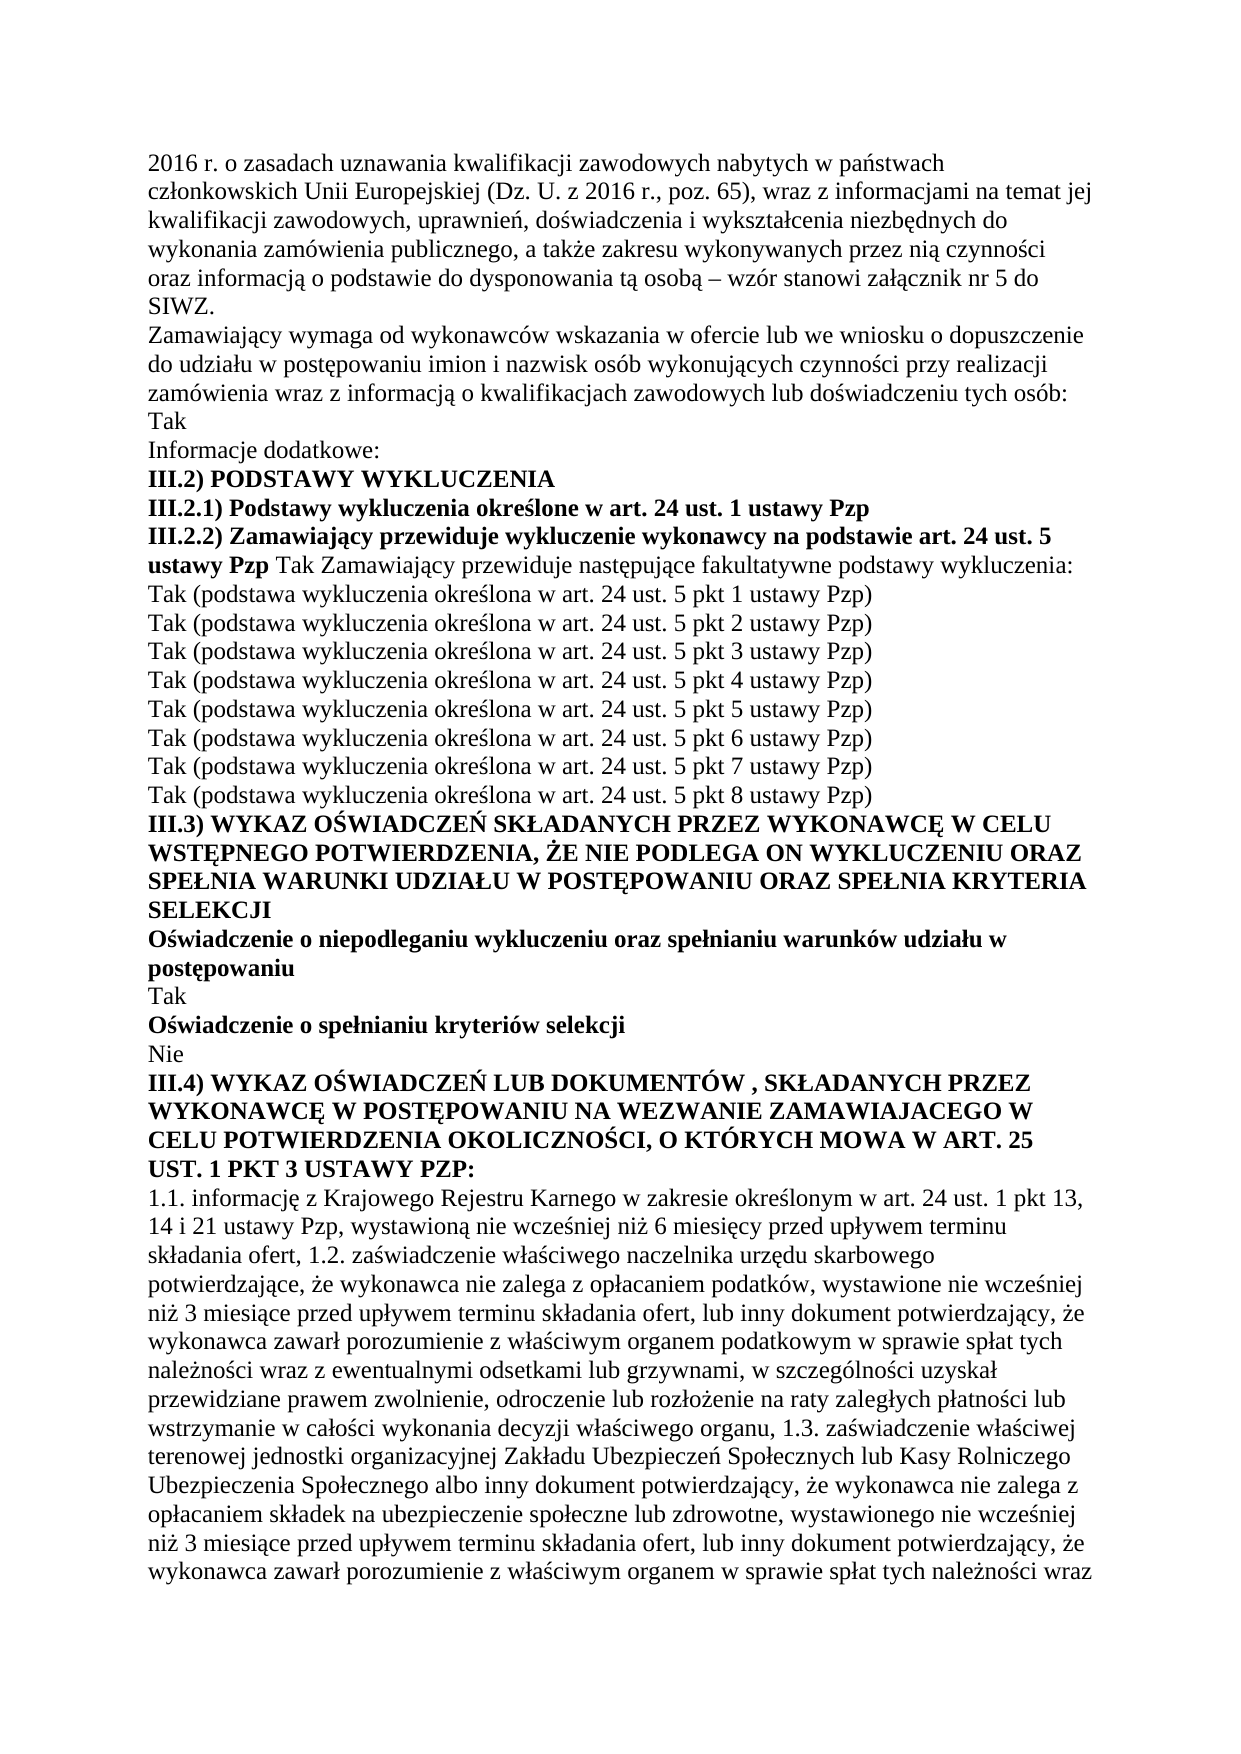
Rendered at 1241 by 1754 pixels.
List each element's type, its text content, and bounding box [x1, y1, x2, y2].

text Oświadczenie o niepodleganiu wykluczeniu oraz spełnianiu warunków udziału w postępowaniu Tak Oświadczenie o spełnianiu kryteriów selekcji Nie [148, 924, 1093, 1068]
text III.3) WYKAZ OŚWIADCZEŃ SKŁADANYCH PRZEZ WYKONAWCĘ W CELU WSTĘPNEGO POTWIERDZENIA, ŻE NIE PODLEGA ON WYKLUCZENIU ORAZ SPEŁNIA WARUNKI UDZIAŁU W POSTĘPOWANIU ORAZ SPEŁNIA KRYTERIA SELEKCJI [148, 809, 1093, 924]
text III.4) WYKAZ OŚWIADCZEŃ LUB DOKUMENTÓW , SKŁADANYCH PRZEZ WYKONAWCĘ W POSTĘPOWANIU NA WEZWANIE ZAMAWIAJACEGO W CELU POTWIERDZENIA OKOLICZNOŚCI, O KTÓRYCH MOWA W ART. 25 UST. 1 PKT 3 USTAWY PZP: [148, 1068, 1093, 1183]
text 2016 r. o zasadach uznawania kwalifikacji zawodowych nabytych w państwach członkowskich Unii Europejskiej (Dz. U. z 2016 r., poz. 65), wraz z informacjami na temat jej kwalifikacji zawodowych, uprawnień, doświadczenia i wykształcenia niezbędnych do wykonania zamówienia publicznego, a także zakresu wykonywanych przez nią czynności oraz informacją o podstawie do dysponowania tą osobą – wzór stanowi załącznik nr 5 do SIWZ. Zamawiający wymaga od wykonawców wskazania w ofercie lub we wniosku o dopuszczenie do udziału w postępowaniu imion i nazwisk osób wykonujących czynności przy realizacji zamówienia wraz z informacją o kwalifikacjach zawodowych lub doświadczeniu tych osób: Tak Informacje dodatkowe: [148, 148, 1093, 464]
text 1.1. informację z Krajowego Rejestru Karnego w zakresie określonym w art. 24 ust. 1 pkt 13, 14 i 21 ustawy Pzp, wystawioną nie wcześniej niż 6 miesięcy przed upływem terminu składania ofert, 1.2. zaświadczenie właściwego naczelnika urzędu skarbowego potwierdzające, że wykonawca nie zalega z opłacaniem podatków, wystawione nie wcześniej niż 3 miesiące przed upływem terminu składania ofert, lub inny dokument potwierdzający, że wykonawca zawarł porozumienie z właściwym organem podatkowym w sprawie spłat tych należności wraz z ewentualnymi odsetkami lub grzywnami, w szczególności uzyskał przewidziane prawem zwolnienie, odroczenie lub rozłożenie na raty zaległych płatności lub wstrzymanie w całości wykonania decyzji właściwego organu, 1.3. zaświadczenie właściwej terenowej jednostki organizacyjnej Zakładu Ubezpieczeń Społecznych lub Kasy Rolniczego Ubezpieczenia Społecznego albo inny dokument potwierdzający, że wykonawca nie zalega z opłacaniem składek na ubezpieczenie społeczne lub zdrowotne, wystawionego nie wcześniej niż 3 miesiące przed upływem terminu składania ofert, lub inny dokument potwierdzający, że wykonawca zawarł porozumienie z właściwym organem w sprawie spłat tych należności wraz [148, 1183, 1093, 1585]
text III.2.1) Podstawy wykluczenia określone w art. 24 ust. 1 ustawy Pzp III.2.2) Zamawiający przewiduje wykluczenie wykonawcy na podstawie art. 24 ust. 5 ustawy Pzp Tak Zamawiający przewiduje następujące fakultatywne podstawy wykluczenia: Tak (podstawa wykluczenia określona w art. 24 ust. 5 pkt 1 ustawy Pzp) Tak (podstawa wykluczenia określona w art. 24 ust. 5 pkt 2 ustawy Pzp) Tak (podstawa wykluczenia określona w art. 24 ust. 5 pkt 3 ustawy Pzp) Tak (podstawa wykluczenia określona w art. 24 ust. 5 pkt 4 ustawy Pzp) Tak (podstawa wykluczenia określona w art. 24 ust. 5 pkt 5 ustawy Pzp) Tak (podstawa wykluczenia określona w art. 24 ust. 5 pkt 6 ustawy Pzp) Tak (podstawa wykluczenia określona w art. 24 ust. 5 pkt 7 ustawy Pzp) Tak (podstawa wykluczenia określona w art. 24 ust. 5 pkt 8 ustawy Pzp) [148, 493, 1093, 809]
text III.2) PODSTAWY WYKLUCZENIA [148, 464, 1093, 493]
